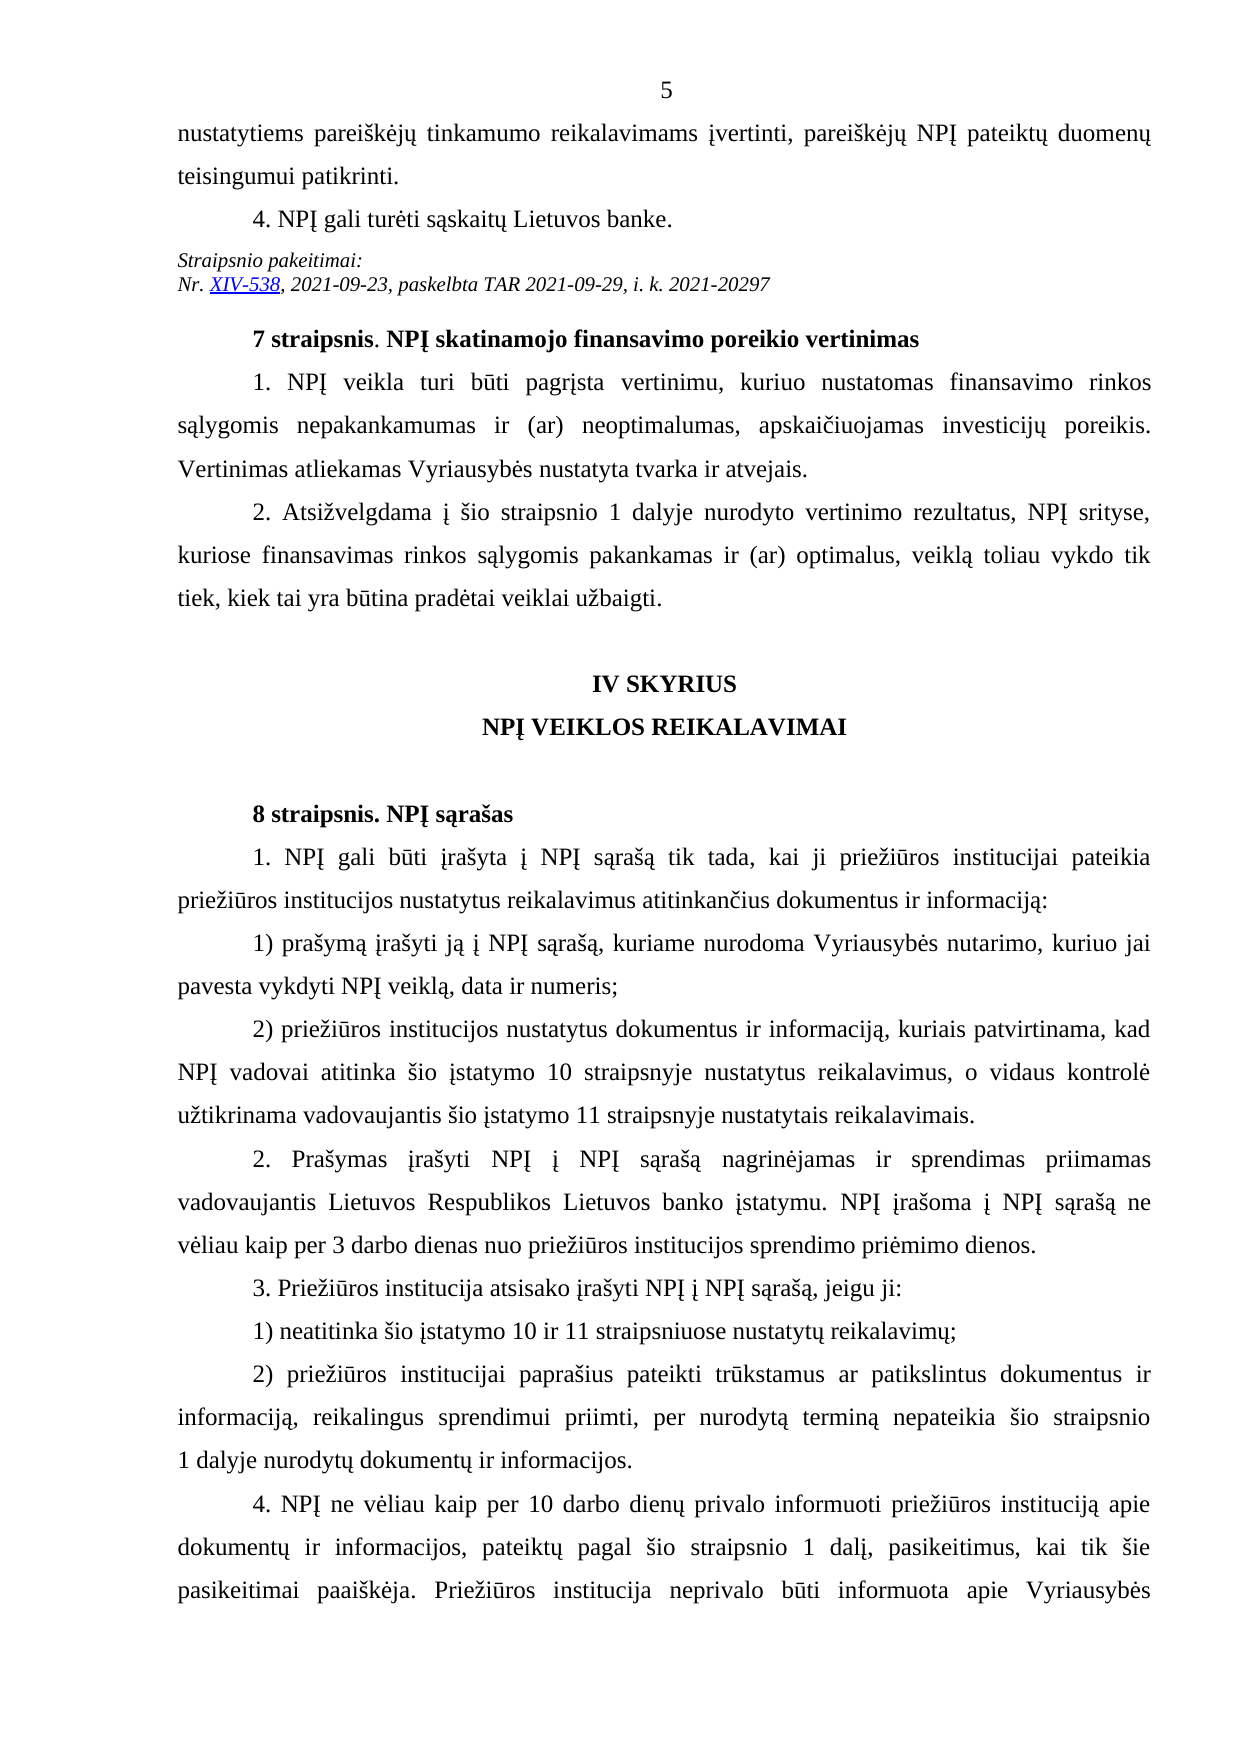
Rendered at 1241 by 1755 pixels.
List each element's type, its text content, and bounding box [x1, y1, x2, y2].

text 4. NPĮ gali turėti sąskaitų Lietuvos banke. [177, 204, 1152, 233]
text nustatytiems pareiškėjų tinkamumo reikalavimams įvertinti, pareiškėjų NPĮ pateiktų duomenų teisingumui patikrinti. [177, 118, 1152, 190]
text 4. NPĮ ne vėliau kaip per 10 darbo dienų privalo informuoti priežiūros instituciją apie dokumentų ir informacijos, pateiktų pagal šio straipsnio 1 dalį, pasikeitimus, kai tik šie pasikeitimai paaiškėja. Priežiūros institucija neprivalo būti informuota apie Vyriausybės [177, 1489, 1152, 1604]
text 8 straipsnis. NPĮ sąrašas [177, 799, 1152, 827]
text 2) priežiūros institucijos nustatytus dokumentus ir informaciją, kuriais patvirtinama, kad NPĮ vadovai atitinka šio įstatymo 10 straipsnyje nustatytus reikalavimus, o vidaus kontrolė užtikrinama vadovaujantis šio įstatymo 11 straipsnyje nustatytais reikalavimais. [177, 1014, 1152, 1129]
text 1. NPĮ veikla turi būti pagrįsta vertinimu, kuriuo nustatomas finansavimo rinkos sąlygomis nepakankamumas ir (ar) neoptimalumas, apskaičiuojamas investicijų poreikis. Vertinimas atliekamas Vyriausybės nustatyta tvarka ir atvejais. [177, 367, 1152, 482]
text Straipsnio pakeitimai: [177, 247, 1152, 272]
text NPĮ VEIKLOS REIKALAVIMAI [177, 712, 1152, 741]
text 1. NPĮ gali būti įrašyta į NPĮ sąrašą tik tada, kai ji priežiūros institucijai pateikia priežiūros institucijos nustatytus reikalavimus atitinkančius dokumentus ir informaciją: [177, 842, 1152, 914]
text IV SKYRIUS [177, 669, 1152, 698]
text 2) priežiūros institucijai paprašius pateikti trūkstamus ar patikslintus dokumentus ir informaciją, reikalingus sprendimui priimti, per nurodytą terminą nepateikia šio straipsnio 1 dalyje nurodytų dokumentų ir informacijos. [177, 1359, 1152, 1474]
text 1) prašymą įrašyti ją į NPĮ sąrašą, kuriame nurodoma Vyriausybės nutarimo, kuriuo jai pavesta vykdyti NPĮ veiklą, data ir numeris; [177, 928, 1152, 1000]
text 2. Atsižvelgdama į šio straipsnio 1 dalyje nurodyto vertinimo rezultatus, NPĮ srityse, kuriose finansavimas rinkos sąlygomis pakankamas ir (ar) optimalus, veiklą toliau vykdo tik tiek, kiek tai yra būtina pradėtai veiklai užbaigti. [177, 497, 1152, 612]
text 7 straipsnis. NPĮ skatinamojo finansavimo poreikio vertinimas [177, 324, 1152, 353]
text Nr. XIV-538, 2021-09-23, paskelbta TAR 2021-09-29, i. k. 2021-20297 [177, 272, 1152, 296]
text 2. Prašymas įrašyti NPĮ į NPĮ sąrašą nagrinėjamas ir sprendimas priimamas vadovaujantis Lietuvos Respublikos Lietuvos banko įstatymu. NPĮ įrašoma į NPĮ sąrašą ne vėliau kaip per 3 darbo dienas nuo priežiūros institucijos sprendimo priėmimo dienos. [177, 1144, 1152, 1259]
text 1) neatitinka šio įstatymo 10 ir 11 straipsniuose nustatytų reikalavimų; [177, 1316, 1152, 1345]
text 3. Priežiūros institucija atsisako įrašyti NPĮ į NPĮ sąrašą, jeigu ji: [177, 1273, 1152, 1302]
